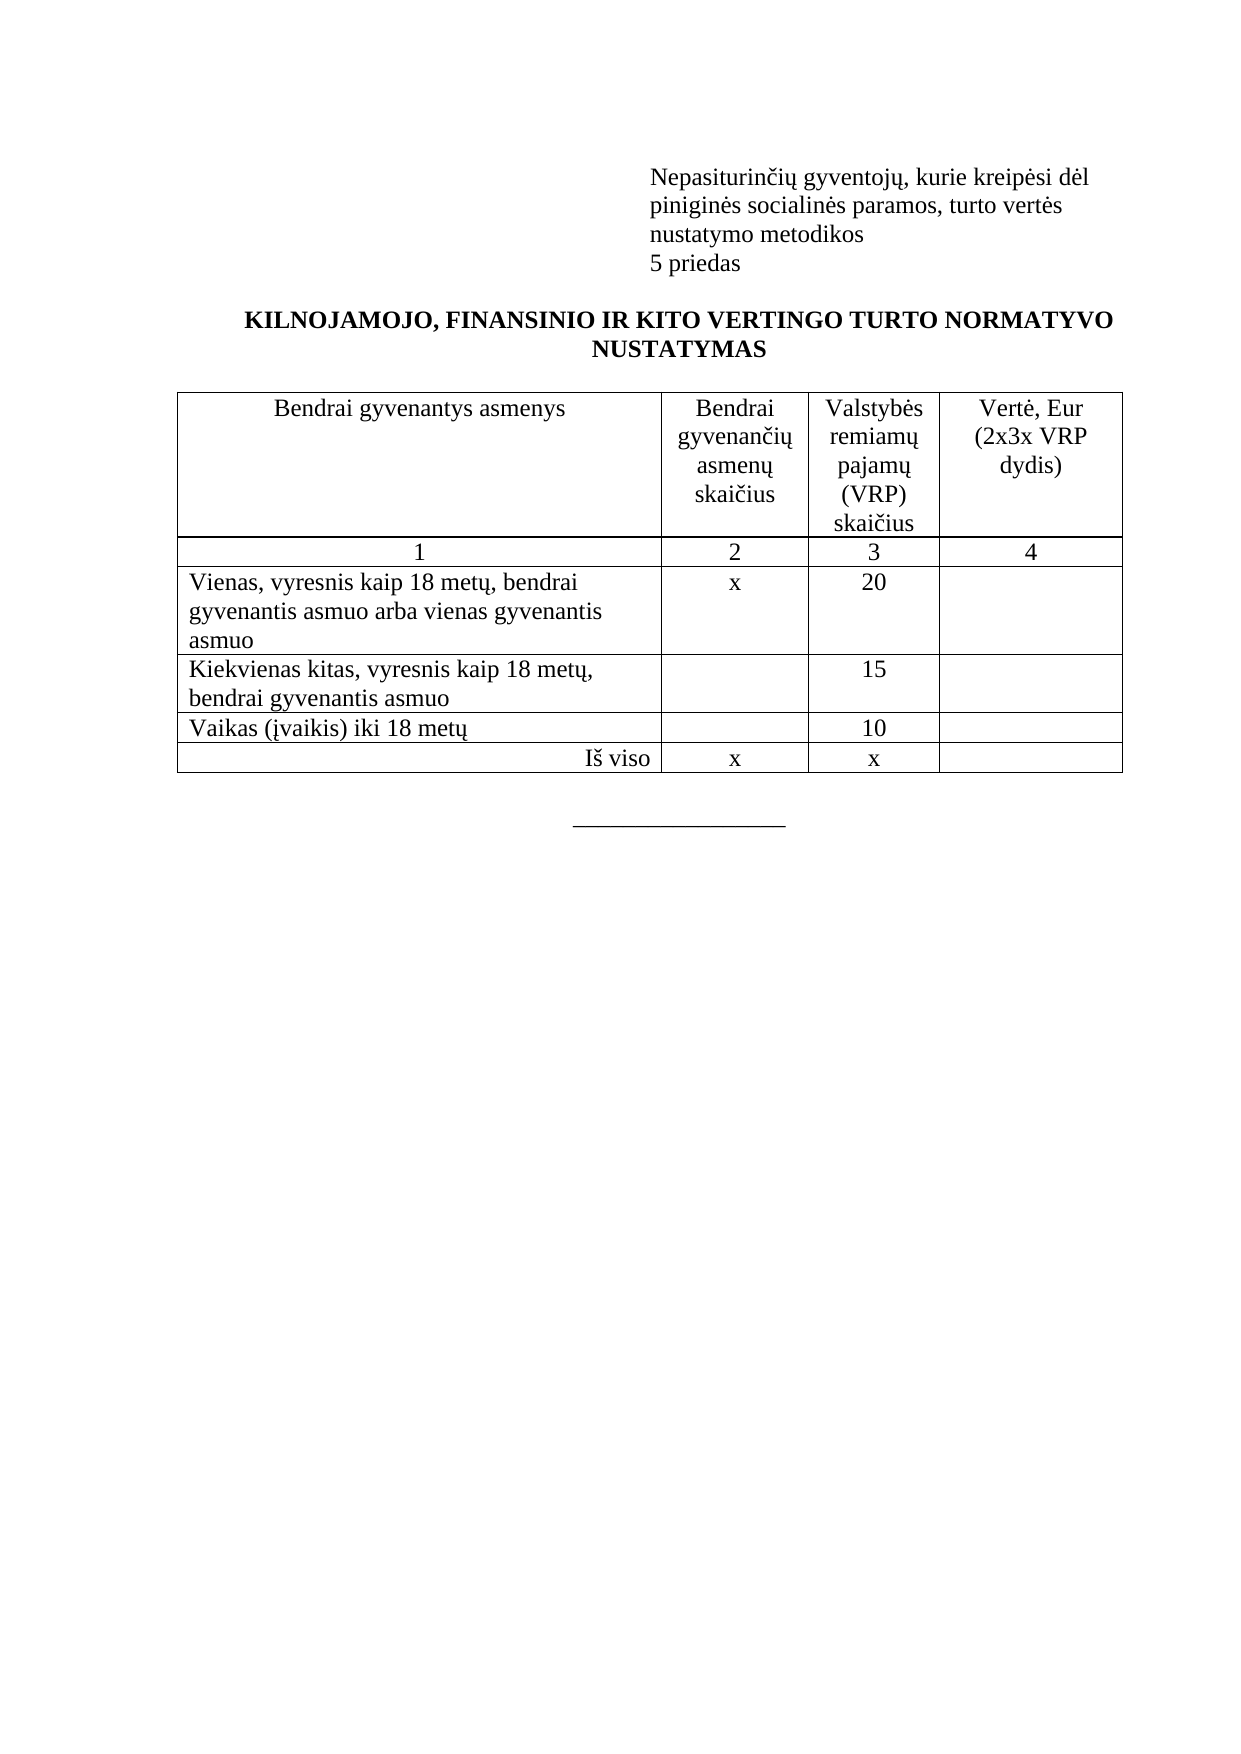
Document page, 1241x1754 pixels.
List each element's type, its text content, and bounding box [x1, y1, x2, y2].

text _________________ [177, 801, 1181, 830]
text 5 priedas [649, 248, 1181, 277]
table_header Valstybės remiamų pajamų (VRP) skaičius [809, 393, 939, 536]
table_header Vertė, Eur (2x3x VRP dydis) [940, 393, 1122, 536]
table_cell [940, 655, 1122, 712]
table_cell Vaikas (įvaikis) iki 18 metų [178, 713, 661, 742]
table_cell x [809, 743, 939, 772]
table_cell Kiekvienas kitas, vyresnis kaip 18 metų, bendrai gyvenantis asmuo [178, 655, 661, 712]
table_cell Vienas, vyresnis kaip 18 metų, bendrai gyvenantis asmuo arba vienas gyvenantis asmuo [178, 567, 661, 653]
table_cell Iš viso [178, 743, 661, 772]
table_cell [940, 713, 1122, 742]
table_cell 10 [809, 713, 939, 742]
table_cell x [662, 567, 808, 653]
table_cell 4 [940, 538, 1122, 566]
table_cell 1 [178, 538, 661, 566]
table_header Bendrai gyvenantys asmenys [178, 393, 661, 536]
text Nepasiturinčių gyventojų, kurie kreipėsi dėl [650, 162, 1181, 190]
table_cell 20 [809, 567, 939, 653]
text piniginės socialinės paramos, turto vertės [649, 190, 1181, 219]
table_cell 2 [662, 538, 808, 566]
table_cell 3 [809, 538, 939, 566]
table_cell [940, 567, 1122, 653]
table_cell 15 [809, 655, 939, 712]
table_cell [662, 655, 808, 712]
table_header Bendrai gyvenančių asmenų skaičius [662, 393, 808, 536]
text KILNOJAMOJO, FINANSINIO IR KITO VERTINGO TURTO NORMATYVO NUSTATYMAS [177, 305, 1181, 363]
text nustatymo metodikos [649, 219, 1181, 248]
table_cell [662, 713, 808, 742]
table_cell [940, 743, 1122, 772]
table_cell x [662, 743, 808, 772]
